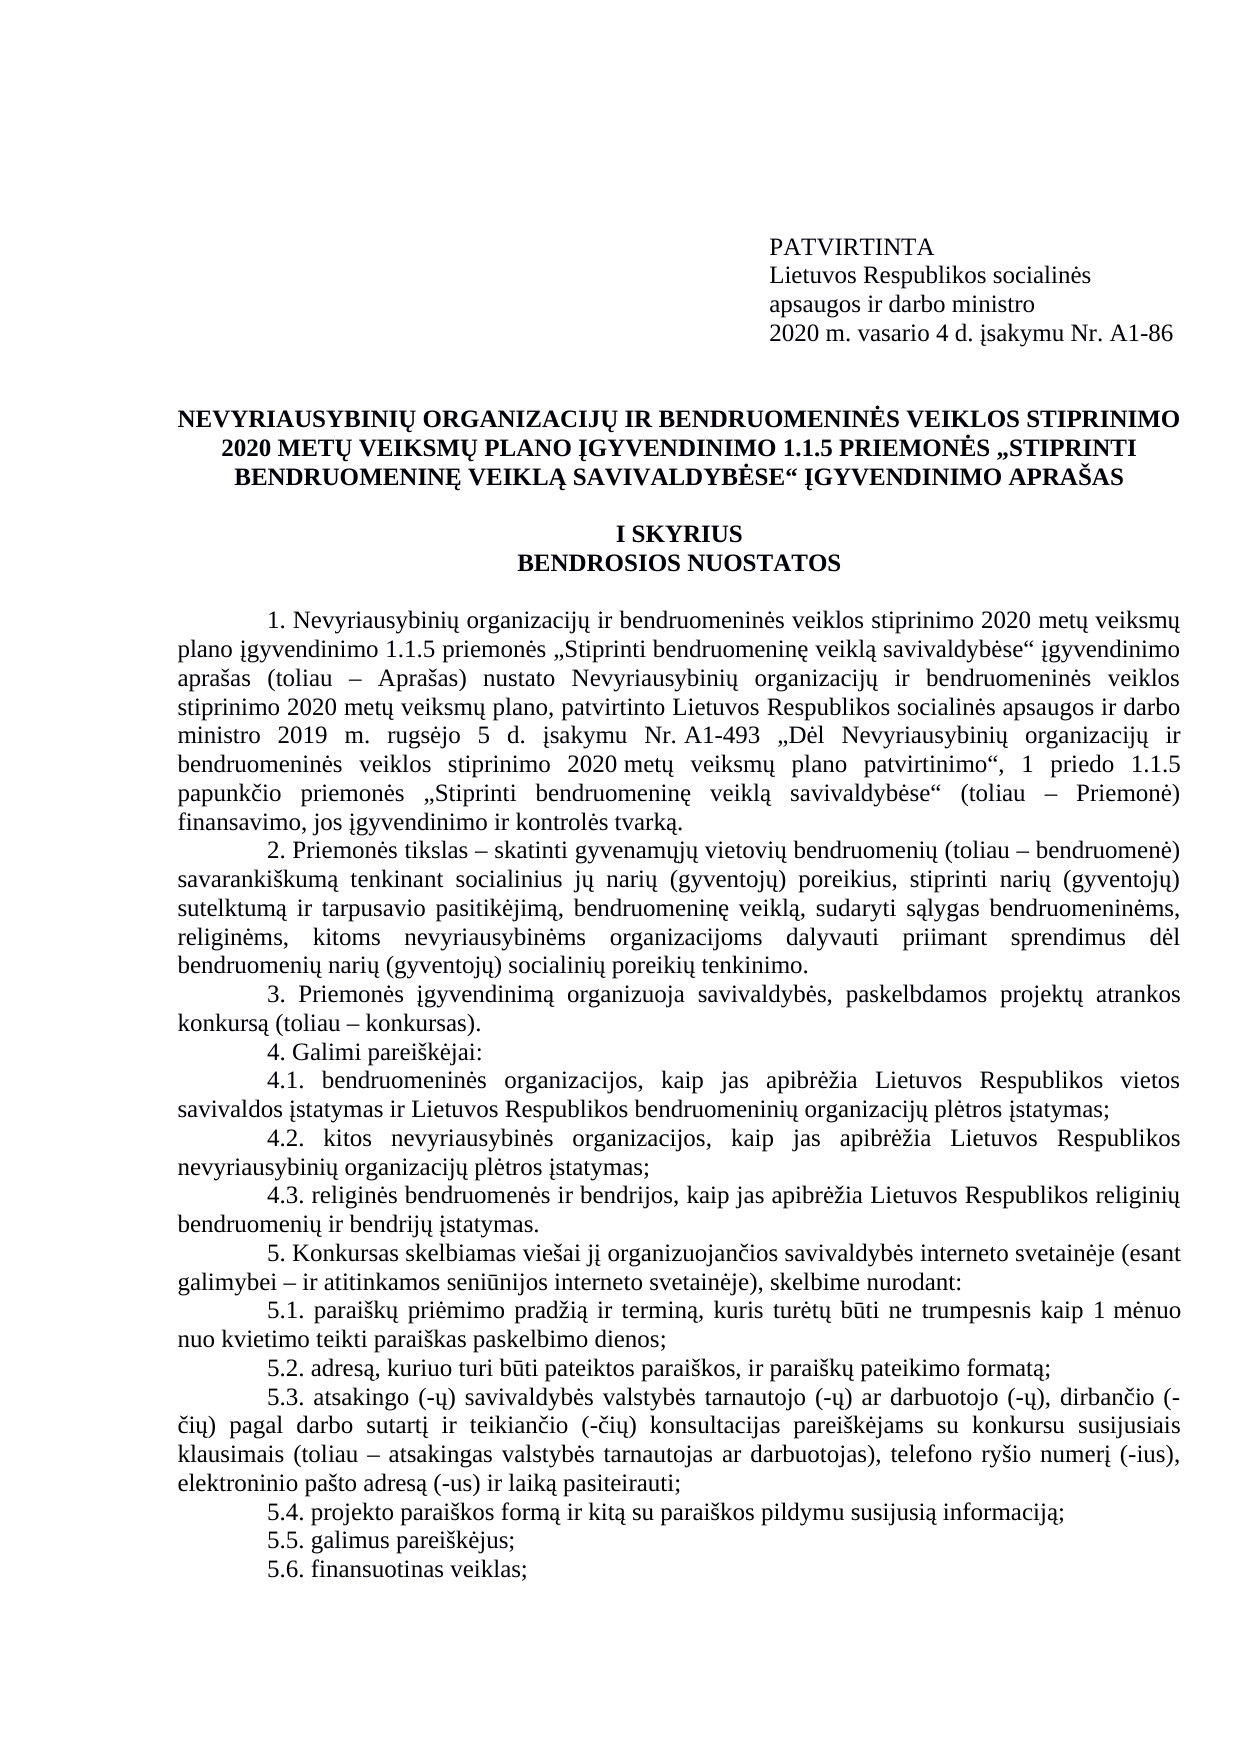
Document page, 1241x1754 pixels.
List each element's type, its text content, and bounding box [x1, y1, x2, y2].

text 1. Nevyriausybinių organizacijų ir bendruomeninės veiklos stiprinimo 2020 metų veiksmų plano įgyvendinimo 1.1.5 priemonės „Stiprinti bendruomeninę veiklą savivaldybėse“ įgyvendinimo aprašas (toliau – Aprašas) nustato Nevyriausybinių organizacijų ir bendruomeninės veiklos stiprinimo 2020 metų veiksmų plano, patvirtinto Lietuvos Respublikos socialinės apsaugos ir darbo ministro 2019 m. rugsėjo 5 d. įsakymu Nr. A1-493 „Dėl Nevyriausybinių organizacijų ir bendruomeninės veiklos stiprinimo 2020 metų veiksmų plano patvirtinimo“, 1 priedo 1.1.5 papunkčio priemonės „Stiprinti bendruomeninę veiklą savivaldybėse“ (toliau – Priemonė) finansavimo, jos įgyvendinimo ir kontrolės tvarką. [177, 605, 1181, 835]
text 5.1. paraiškų priėmimo pradžią ir terminą, kuris turėtų būti ne trumpesnis kaip 1 mėnuo nuo kvietimo teikti paraiškas paskelbimo dienos; [177, 1295, 1181, 1353]
text 4.1. bendruomeninės organizacijos, kaip jas apibrėžia Lietuvos Respublikos vietos savivaldos įstatymas ir Lietuvos Respublikos bendruomeninių organizacijų plėtros įstatymas; [177, 1065, 1181, 1123]
text 4. Galimi pareiškėjai: [177, 1037, 1181, 1065]
text 4.2. kitos nevyriausybinės organizacijos, kaip jas apibrėžia Lietuvos Respublikos nevyriausybinių organizacijų plėtros įstatymas; [177, 1123, 1181, 1180]
text 5.2. adresą, kuriuo turi būti pateiktos paraiškos, ir paraiškų pateikimo formatą; [177, 1353, 1181, 1382]
text 4.3. religinės bendruomenės ir bendrijos, kaip jas apibrėžia Lietuvos Respublikos religinių bendruomenių ir bendrijų įstatymas. [177, 1180, 1181, 1238]
text NEVYRIAUSYBINIŲ ORGANIZACIJŲ IR BENDRUOMENINĖS VEIKLOS STIPRINIMO 2020 METŲ VEIKSMŲ PLANO ĮGYVENDINIMO 1.1.5 PRIEMONĖS „STIPRINTI BENDRUOMENINĘ VEIKLĄ SAVIVALDYBĖSE“ ĮGYVENDINIMO APRAŠAS [177, 404, 1181, 490]
text Lietuvos Respublikos socialinės [768, 260, 1181, 289]
text BENDROSIOS NUOSTATOS [177, 548, 1181, 577]
text 5.5. galimus pareiškėjus; [177, 1525, 1181, 1554]
text 5.4. projekto paraiškos formą ir kitą su paraiškos pildymu susijusią informaciją; [177, 1497, 1181, 1525]
text 5. Konkursas skelbiamas viešai jį organizuojančios savivaldybės interneto svetainėje (esant galimybei – ir atitinkamos seniūnijos interneto svetainėje), skelbime nurodant: [177, 1238, 1181, 1295]
text 2020 m. vasario 4 d. įsakymu Nr. A1-86 [768, 318, 1181, 347]
text PATVIRTINTA [768, 232, 1181, 260]
text 3. Priemonės įgyvendinimą organizuoja savivaldybės, paskelbdamos projektų atrankos konkursą (toliau – konkursas). [177, 979, 1181, 1037]
text 2. Priemonės tikslas – skatinti gyvenamųjų vietovių bendruomenių (toliau – bendruomenė) savarankiškumą tenkinant socialinius jų narių (gyventojų) poreikius, stiprinti narių (gyventojų) sutelktumą ir tarpusavio pasitikėjimą, bendruomeninę veiklą, sudaryti sąlygas bendruomeninėms, religinėms, kitoms nevyriausybinėms organizacijoms dalyvauti priimant sprendimus dėl bendruomenių narių (gyventojų) socialinių poreikių tenkinimo. [177, 835, 1181, 979]
text 5.3. atsakingo (-ų) savivaldybės valstybės tarnautojo (-ų) ar darbuotojo (-ų), dirbančio (-čių) pagal darbo sutartį ir teikiančio (-čių) konsultacijas pareiškėjams su konkursu susijusiais klausimais (toliau – atsakingas valstybės tarnautojas ar darbuotojas), telefono ryšio numerį (-ius), elektroninio pašto adresą (-us) ir laiką pasiteirauti; [177, 1382, 1181, 1497]
text 5.6. finansuotinas veiklas; [177, 1554, 1181, 1583]
text apsaugos ir darbo ministro [768, 289, 1181, 318]
text I SKYRIUS [177, 519, 1181, 548]
